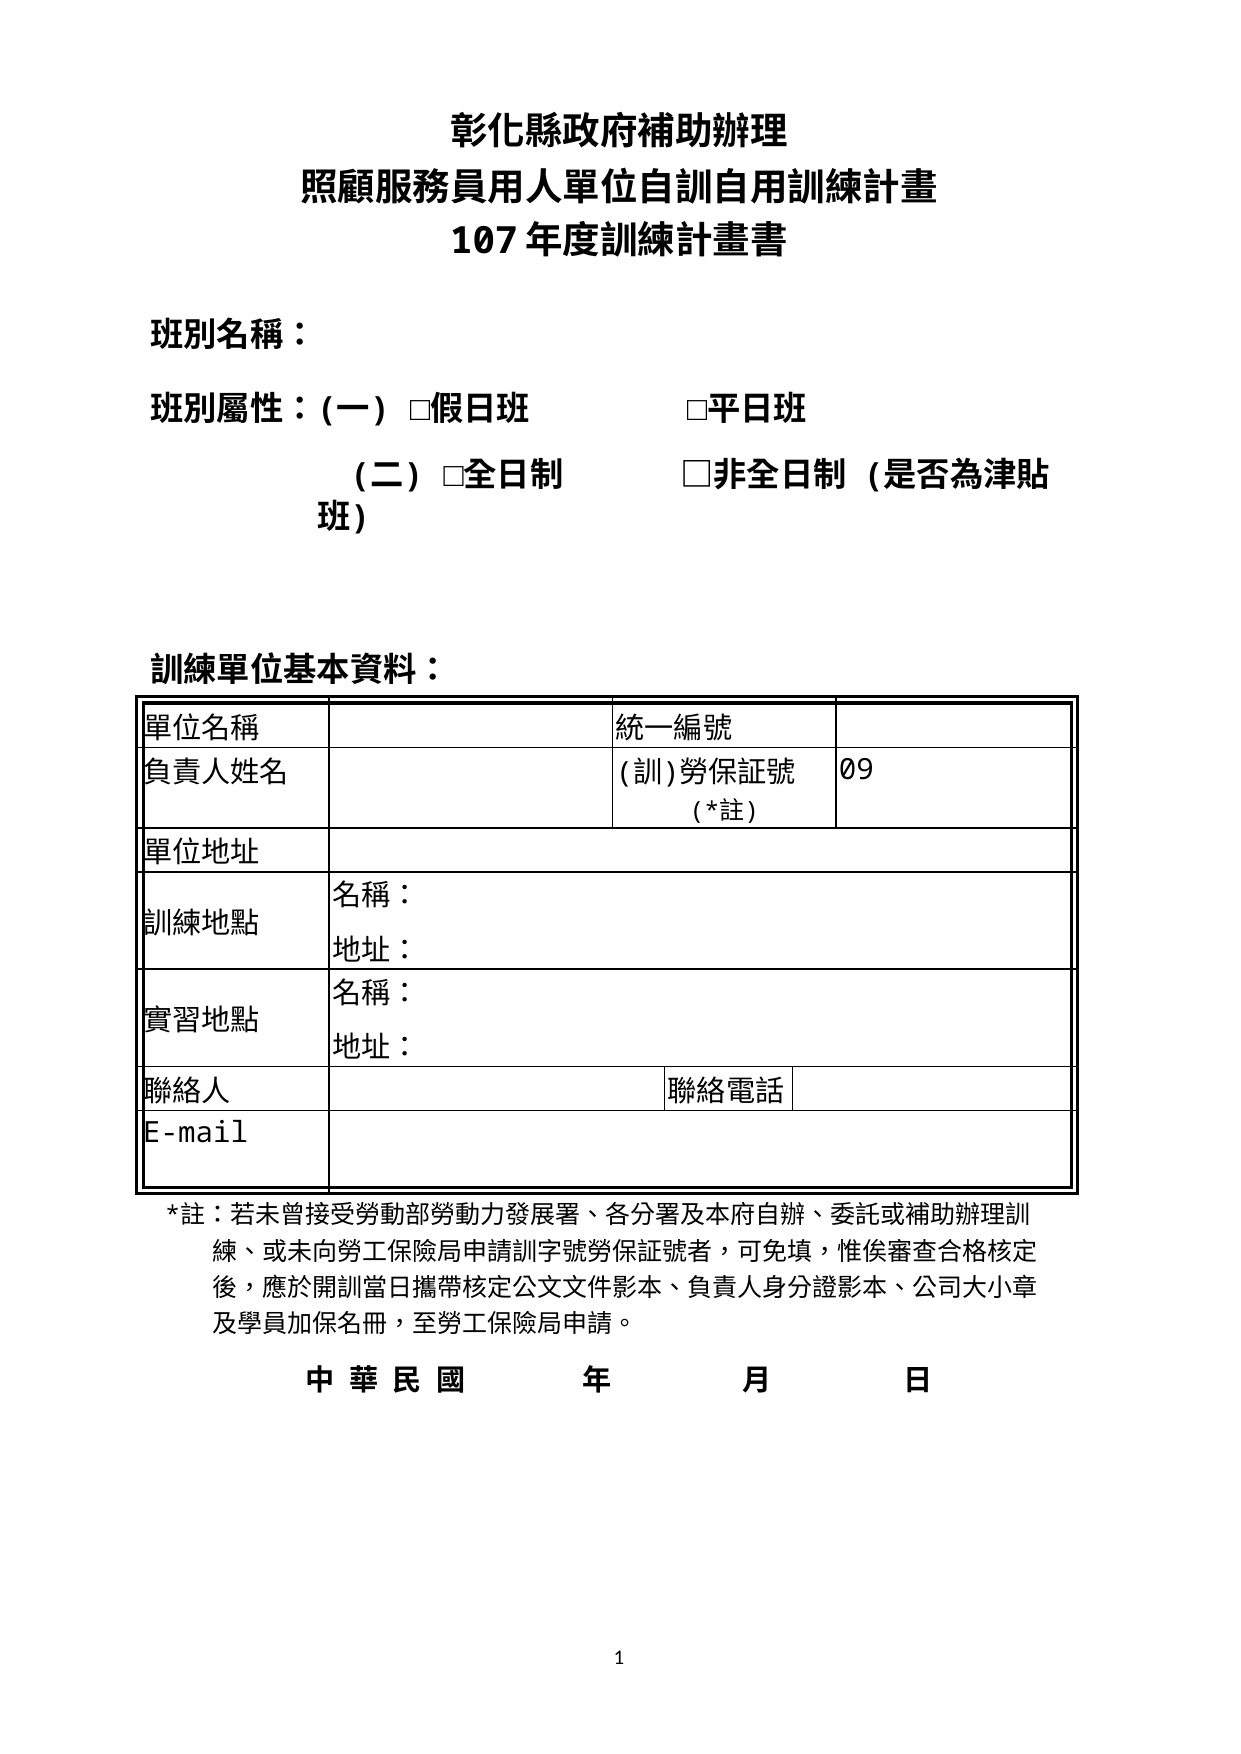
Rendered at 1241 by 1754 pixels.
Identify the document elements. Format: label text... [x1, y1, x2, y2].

table_cell 名稱： 地址： [330, 970, 1070, 1066]
table_cell [330, 1111, 1070, 1186]
table_cell 負責人姓名 [145, 748, 328, 827]
text 彰化縣政府補助辦理 [150, 101, 1087, 155]
text 照顧服務員用人單位自訓自用訓練計畫 [150, 168, 1087, 208]
text *註：若未曾接受勞動部勞動力發展署、各分署及本府自辦、委託或補助辦理訓練、或未向勞工保險局申請訓字號勞保証號者，可免填，惟俟審查合格核定後，應於開訓當日攜帶核定公文文件影本、負責人身分證影本、公司大小章及學員加保名冊，至勞工保險局申請。 [165, 1195, 1052, 1340]
table_cell 單位地址 [145, 829, 328, 871]
table_cell 訓練地點 [145, 873, 328, 968]
table_cell (訓)勞保証號 (*註) [613, 748, 835, 827]
table_cell 實習地點 [145, 970, 328, 1066]
text 班別名稱： [150, 287, 1087, 362]
table_cell 名稱： 地址： [330, 873, 1070, 968]
text 107年度訓練計畫書 [150, 221, 1087, 262]
text (二) □全日制 □非全日制 (是否為津貼班) [150, 453, 1087, 537]
table_cell [330, 748, 612, 827]
table_header 統一編號 [613, 705, 835, 747]
table_cell 聯絡人 [145, 1067, 328, 1109]
table_header [837, 705, 1070, 747]
table_cell E-mail [145, 1111, 328, 1186]
table_header [837, 698, 1075, 747]
text 班別屬性：(一) □假日班 □平日班 [150, 387, 1087, 428]
table_cell [793, 1067, 1070, 1109]
table_cell 聯絡電話 [665, 1067, 792, 1109]
table_cell [330, 1067, 664, 1109]
table_cell [330, 829, 1070, 871]
text 中 華 民 國 年 月 日 [150, 1340, 1087, 1402]
table_cell 09 [837, 748, 1070, 827]
text 訓練單位基本資料： [150, 628, 1087, 695]
table_header [330, 705, 612, 747]
table_header 單位名稱 [140, 698, 328, 747]
